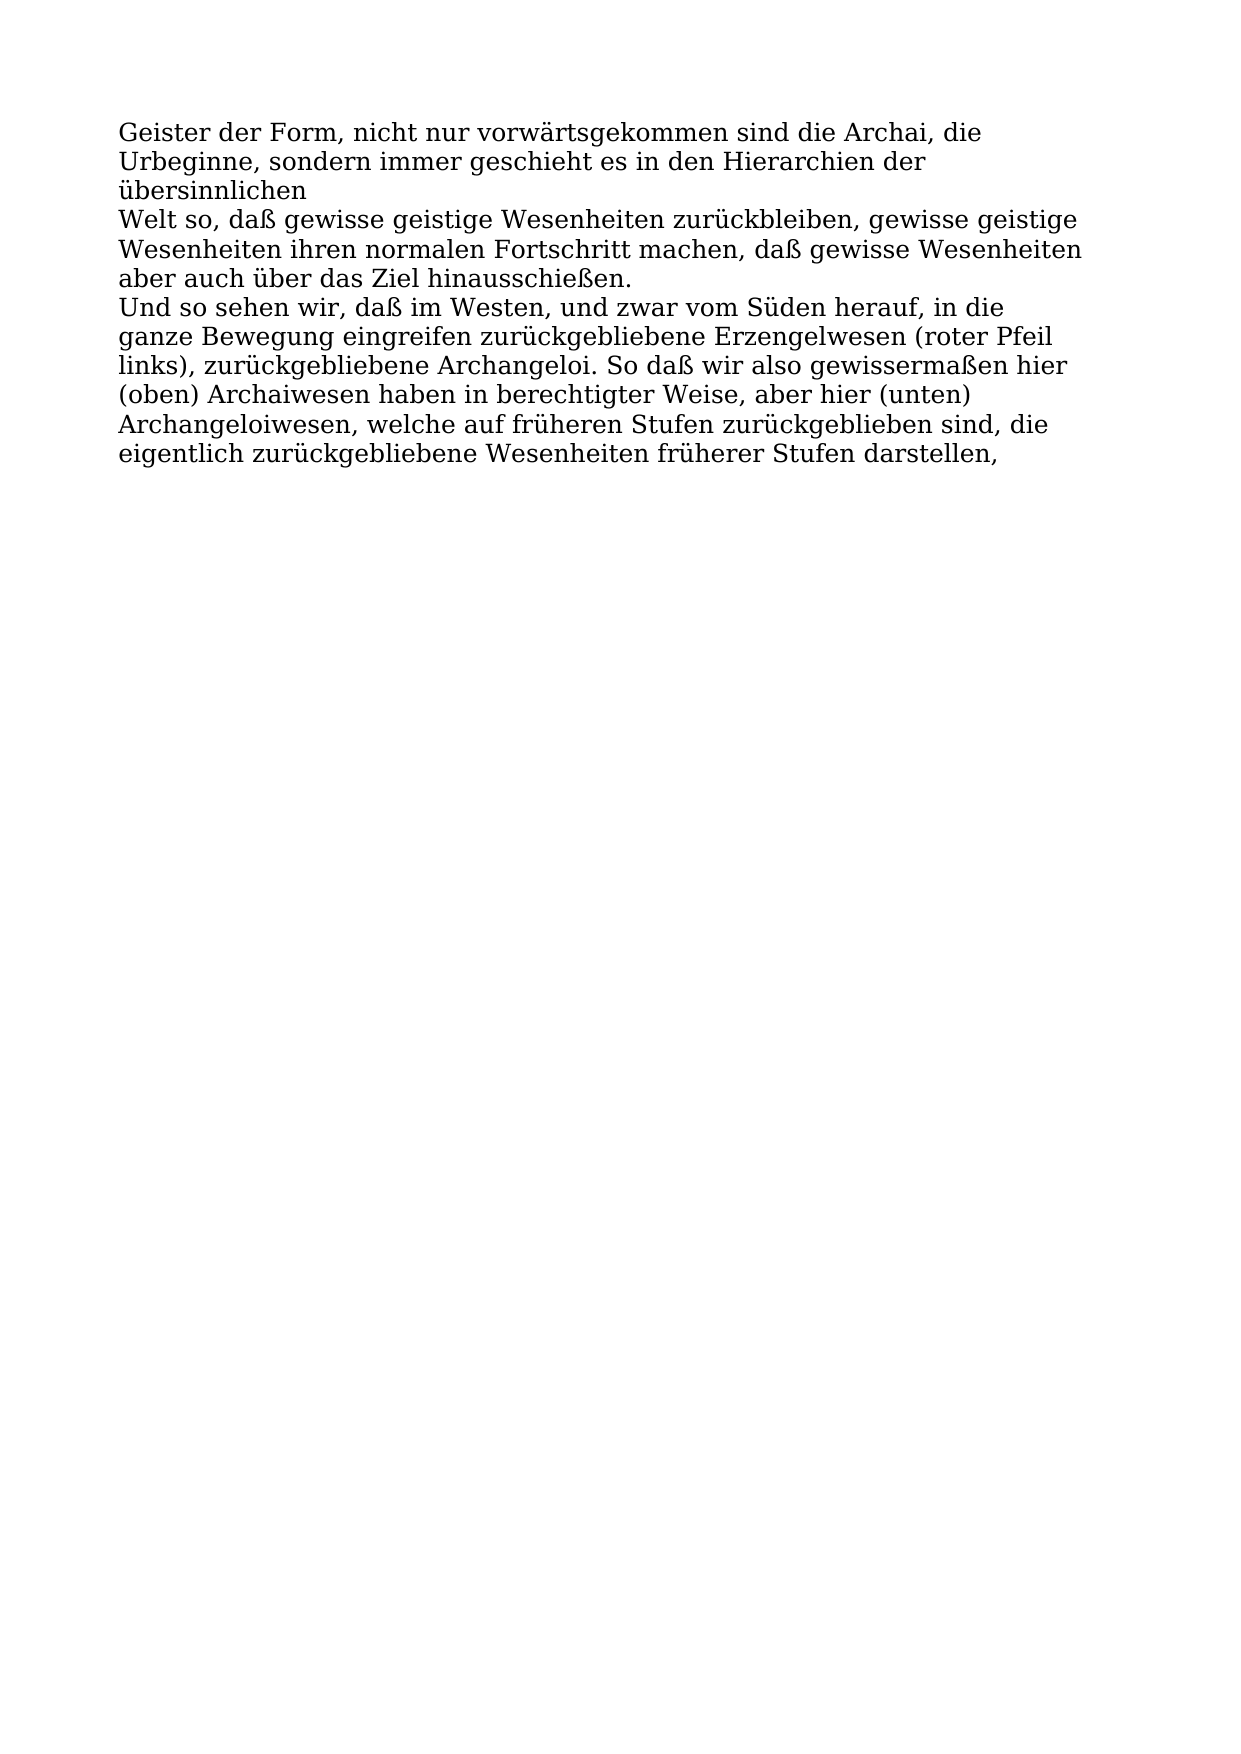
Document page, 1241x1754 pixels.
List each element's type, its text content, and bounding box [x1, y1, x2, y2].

text Welt so, daß gewisse geistige Wesenheiten zurückbleiben, gewisse geistige [118, 206, 1122, 235]
text links), zurückgebliebene Archangeloi. So daß wir also gewissermaßen hier [118, 351, 1122, 381]
text Wesenheiten ihren normalen Fortschritt machen, daß gewisse Wesenheiten [118, 235, 1122, 264]
text Urbeginne, sondern immer geschieht es in den Hierarchien der übersinnlichen [118, 147, 1122, 206]
text Und so sehen wir, daß im Westen, und zwar vom Süden herauf, in die [118, 293, 1122, 322]
text Geister der Form, nicht nur vorwärtsgekommen sind die Archai, die [118, 118, 1122, 147]
text eigentlich zurückgebliebene Wesenheiten früherer Stufen darstellen, [118, 439, 1122, 468]
text Archangeloiwesen, welche auf früheren Stufen zurückgeblieben sind, die [118, 410, 1122, 439]
text aber auch über das Ziel hinausschießen. [118, 264, 1122, 293]
text (oben) Archaiwesen haben in berechtigter Weise, aber hier (unten) [118, 381, 1122, 410]
text ganze Bewegung eingreifen zurückgebliebene Erzengelwesen (roter Pfeil [118, 322, 1122, 351]
